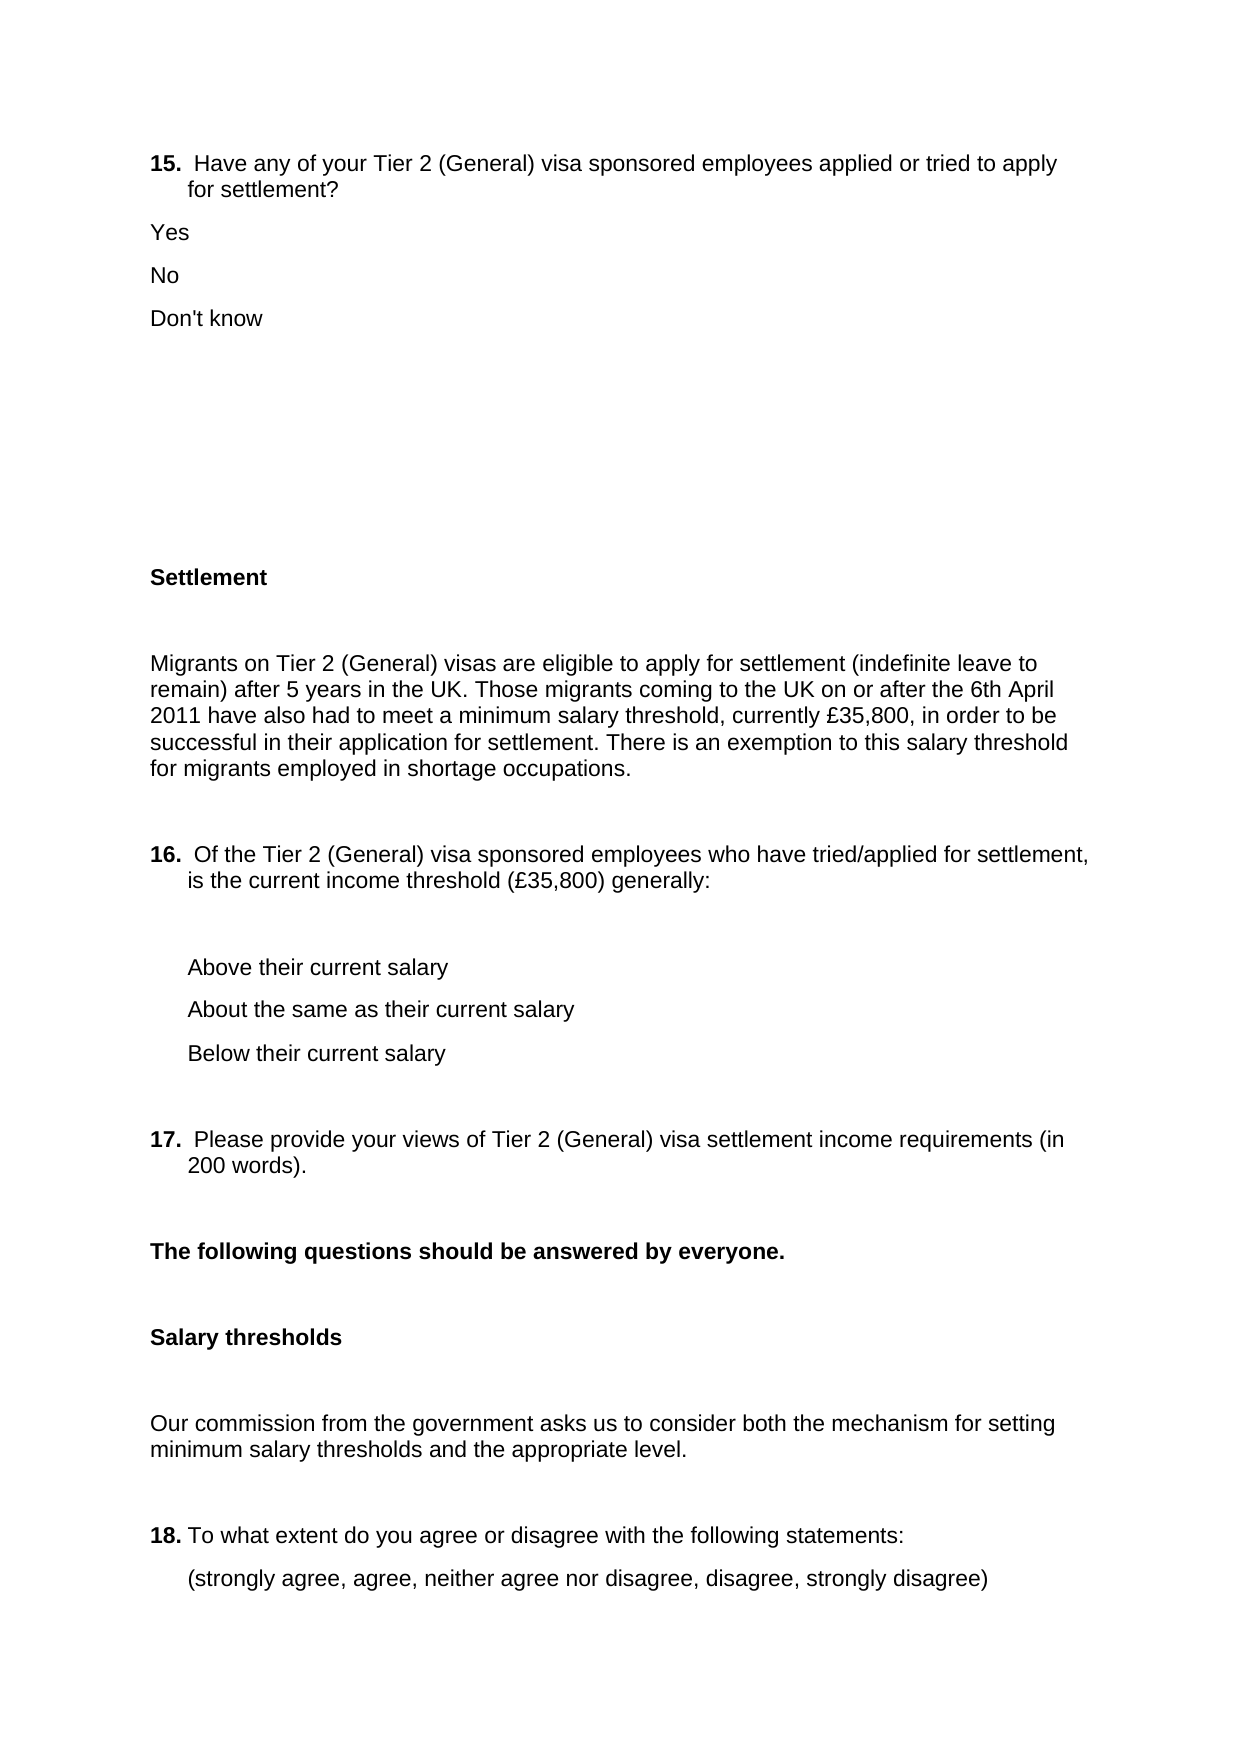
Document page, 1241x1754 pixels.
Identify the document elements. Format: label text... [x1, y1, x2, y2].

list Have any of your Tier 2 (General) visa sponsored employees applied or tried to apply for settlement? [150, 150, 1090, 203]
list Above their current salary [187, 953, 1090, 980]
list To what extent do you agree or disagree with the following statements: [150, 1522, 1090, 1549]
list Below their current salary [187, 1039, 1090, 1066]
text The following questions should be answered by everyone. [150, 1238, 1090, 1264]
text No [150, 262, 1090, 289]
list Please provide your views of Tier 2 (General) visa settlement income requirements (in 200 words). [150, 1126, 1090, 1178]
list About the same as their current salary [187, 996, 1090, 1023]
text Yes [150, 219, 1090, 246]
text Don't know [150, 305, 1090, 332]
text Our commission from the government asks us to consider both the mechanism for setting minimum salary thresholds and the appropriate level. [150, 1410, 1090, 1463]
text Migrants on Tier 2 (General) visas are eligible to apply for settlement (indefinite leave to remain) after 5 years in the UK. Those migrants coming to the UK on or after the 6th April 2011 have also had to meet a minimum salary threshold, currently £35,800, in order to be successful in their application for settlement. There is an exemption to this salary threshold for migrants employed in shortage occupations. [150, 649, 1090, 781]
text Salary thresholds [150, 1324, 1090, 1350]
text Settlement [150, 563, 1090, 590]
list Of the Tier 2 (General) visa sponsored employees who have tried/applied for settlement, is the current income threshold (£35,800) generally: [150, 841, 1090, 894]
list (strongly agree, agree, neither agree nor disagree, disagree, strongly disagree) [187, 1565, 1090, 1592]
